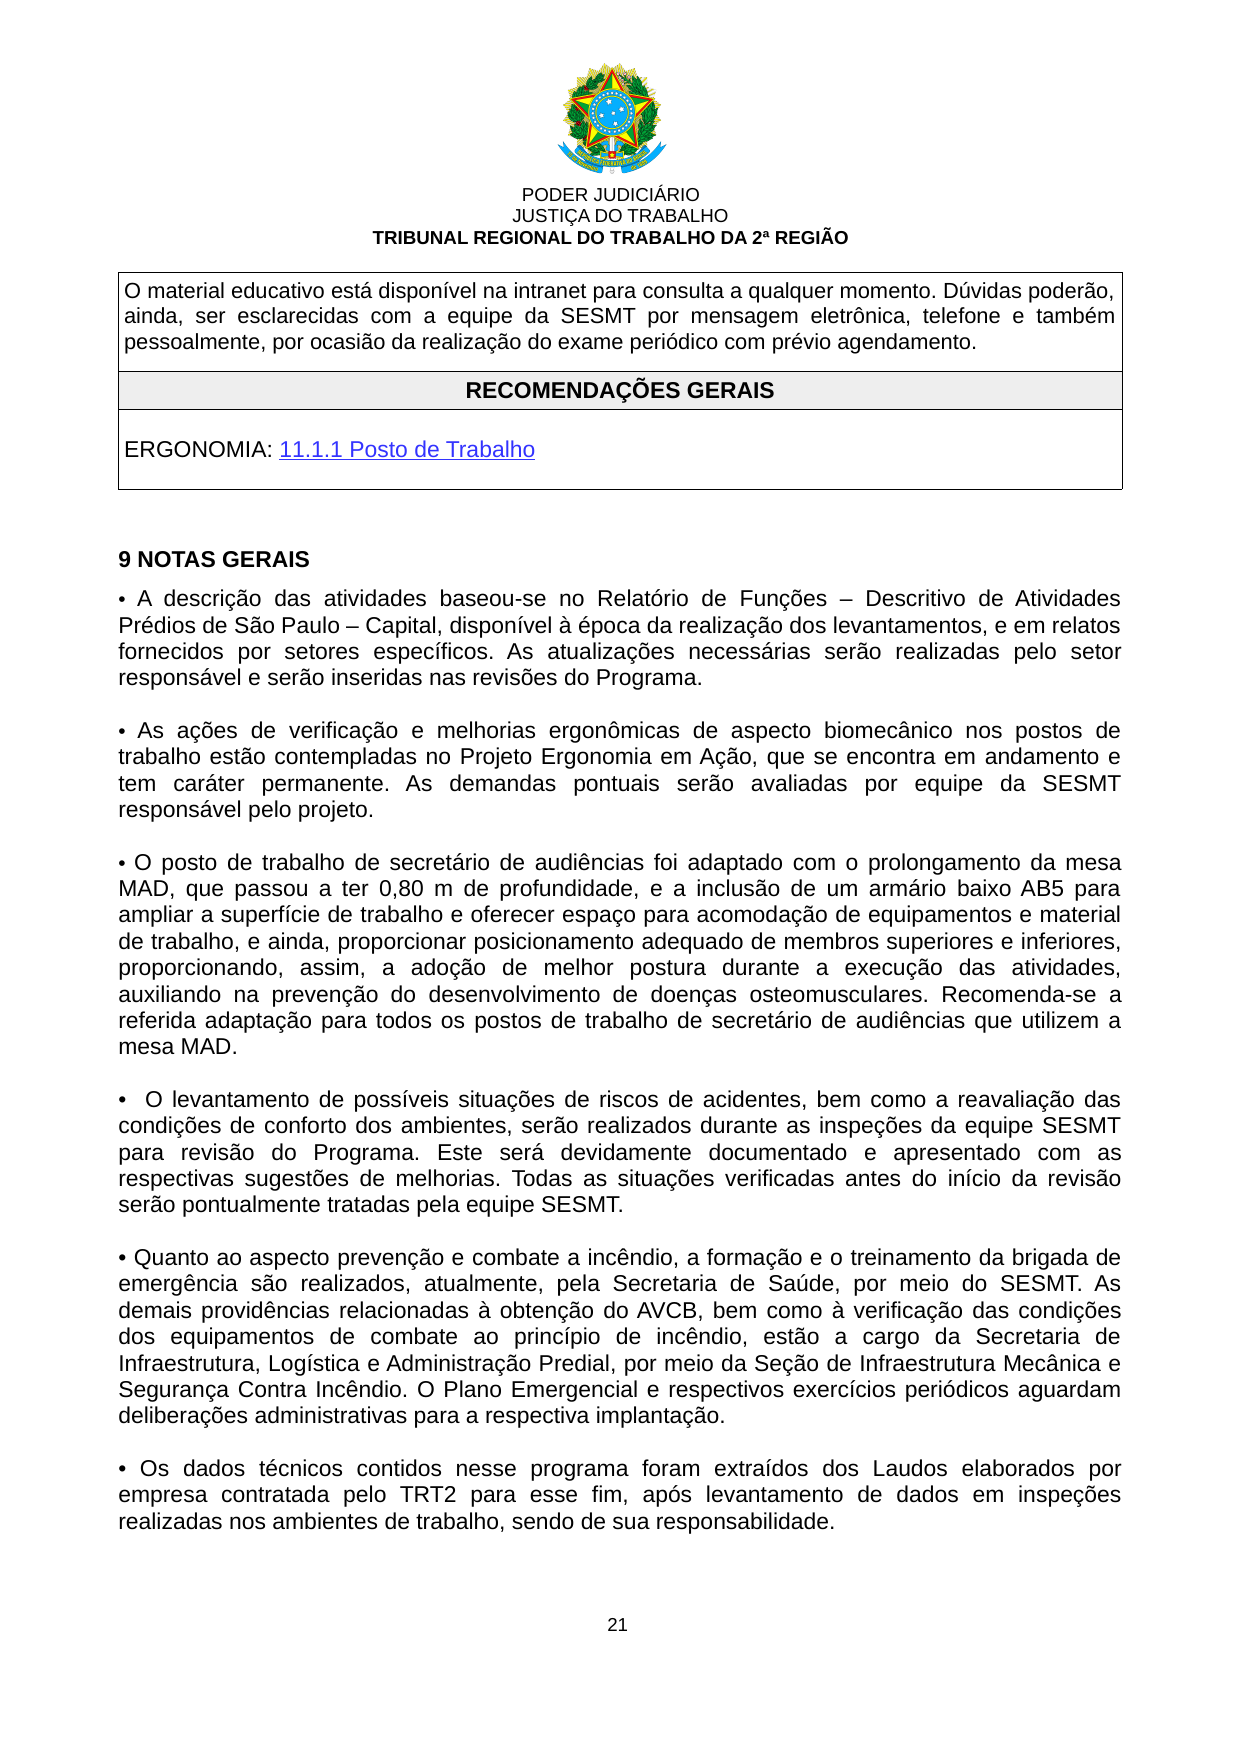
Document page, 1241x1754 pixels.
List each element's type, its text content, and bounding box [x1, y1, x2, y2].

table_cell O material educativo está disponível na intranet para consulta a qualquer momento. Dúvidas poderão, ainda, ser esclarecidas com a equipe da SESMT por mensagem eletrônica, telefone e também pessoalmente, por ocasião da realização do exame periódico com prévio agendamento. [119, 273, 1122, 371]
text • A descrição das atividades baseou-se no Relatório de Funções – Descritivo de Atividades Prédios de São Paulo – Capital, disponível à época da realização dos levantamentos, e em relatos fornecidos por setores específicos. As atualizações necessárias serão realizadas pelo setor responsável e serão inseridas nas revisões do Programa. [118, 585, 1122, 691]
text • O posto de trabalho de secretário de audiências foi adaptado com o prolongamento da mesa MAD, que passou a ter 0,80 m de profundidade, e a inclusão de um armário baixo AB5 para ampliar a superfície de trabalho e oferecer espaço para acomodação de equipamentos e material de trabalho, e ainda, proporcionar posicionamento adequado de membros superiores e inferiores, proporcionando, assim, a adoção de melhor postura durante a execução das atividades, auxiliando na prevenção do desenvolvimento de doenças osteomusculares. Recomenda-se a referida adaptação para todos os postos de trabalho de secretário de audiências que utilizem a mesa MAD. [118, 849, 1122, 1059]
text • As ações de verificação e melhorias ergonômicas de aspecto biomecânico nos postos de trabalho estão contempladas no Projeto Ergonomia em Ação, que se encontra em andamento e tem caráter permanente. As demandas pontuais serão avaliadas por equipe da SESMT responsável pelo projeto. [118, 717, 1122, 822]
text • Quanto ao aspecto prevenção e combate a incêndio, a formação e o treinamento da brigada de emergência são realizados, atualmente, pela Secretaria de Saúde, por meio do SESMT. As demais providências relacionadas à obtenção do AVCB, bem como à verificação das condições dos equipamentos de combate ao princípio de incêndio, estão a cargo da Secretaria de Infraestrutura, Logística e Administração Predial, por meio da Seção de Infraestrutura Mecânica e Segurança Contra Incêndio. O Plano Emergencial e respectivos exercícios periódicos aguardam deliberações administrativas para a respectiva implantação. [118, 1244, 1122, 1428]
table_cell RECOMENDAÇÕES GERAIS [119, 372, 1122, 409]
list • O levantamento de possíveis situações de riscos de acidentes, bem como a reavaliação das condições de conforto dos ambientes, serão realizados durante as inspeções da equipe SESMT para revisão do Programa. Este será devidamente documentado e apresentado com as respectivas sugestões de melhorias. Todas as situações verificadas antes do início da revisão serão pontualmente tratadas pela equipe SESMT. [118, 1086, 1122, 1218]
text • Os dados técnicos contidos nesse programa foram extraídos dos Laudos elaborados por empresa contratada pelo TRT2 para esse fim, após levantamento de dados em inspeções realizadas nos ambientes de trabalho, sendo de sua responsabilidade. [118, 1455, 1122, 1534]
table_cell ERGONOMIA: 11.1.1 Posto de Trabalho [119, 410, 1122, 489]
subtitle 9 NOTAS GERAIS [118, 546, 1122, 573]
